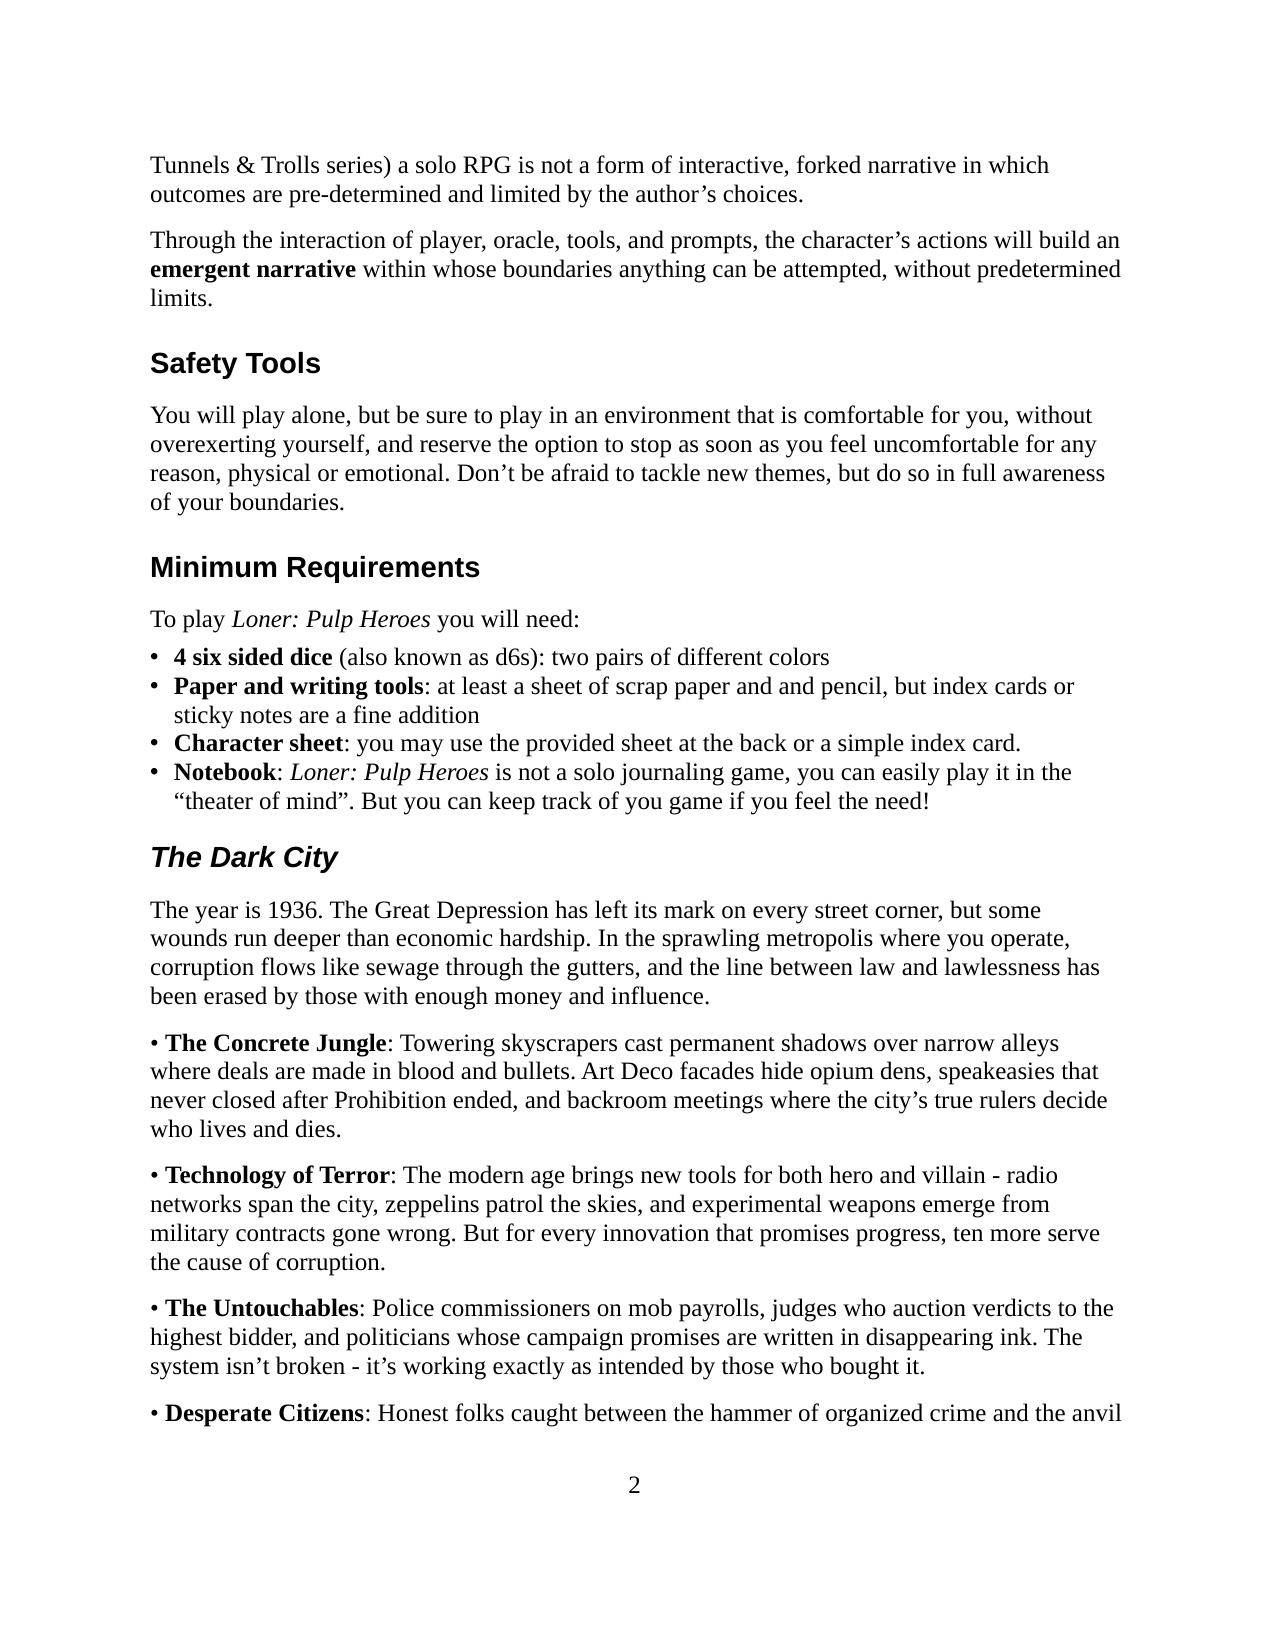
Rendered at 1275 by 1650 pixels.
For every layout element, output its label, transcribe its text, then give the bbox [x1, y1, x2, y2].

text • The Concrete Jungle: Towering skyscrapers cast permanent shadows over narrow alleys where deals are made in blood and bullets. Art Deco facades hide opium dens, speakeasies that never closed after Prohibition ended, and backroom meetings where the city’s true rulers decide who lives and dies. [150, 1028, 1125, 1143]
list Paper and writing tools: at least a sheet of scrap paper and and pencil, but index cards or sticky notes are a fine addition [150, 671, 1125, 728]
subtitle Safety Tools [150, 346, 1125, 379]
text • Desperate Citizens: Honest folks caught between the hammer of organized crime and the anvil [150, 1398, 1125, 1426]
text The year is 1936. The Great Depression has left its mark on every street corner, but some wounds run deeper than economic hardship. In the sprawling metropolis where you operate, corruption flows like sewage through the gutters, and the line between law and lawlessness has been erased by those with enough money and influence. [150, 895, 1125, 1010]
text You will play alone, but be sure to play in an environment that is comfortable for you, without overexerting yourself, and reserve the option to stop as soon as you feel uncomfortable for any reason, physical or emotional. Don’t be afraid to tackle new themes, but do so in full awareness of your boundaries. [150, 401, 1125, 516]
text Tunnels & Trolls series) a solo RPG is not a form of interactive, forked narrative in which outcomes are pre-determined and limited by the author’s choices. [150, 150, 1125, 207]
list 4 six sided dice (also known as d6s): two pairs of different colors [150, 642, 1125, 671]
text Through the interaction of player, oracle, tools, and prompts, the character’s actions will build an emergent narrative within whose boundaries anything can be attempted, without predetermined limits. [150, 225, 1125, 312]
list Notebook: Loner: Pulp Heroes is not a solo journaling game, you can easily play it in the “theater of mind”. But you can keep track of you game if you feel the need! [150, 757, 1125, 815]
subtitle Minimum Requirements [150, 549, 1125, 583]
subtitle The Dark City [150, 840, 1125, 873]
text • The Untouchables: Police commissioners on mob payrolls, judges who auction verdicts to the highest bidder, and politicians whose campaign promises are written in disappearing ink. The system isn’t broken - it’s working exactly as intended by those who bought it. [150, 1293, 1125, 1380]
text • Technology of Terror: The modern age brings new tools for both hero and villain - radio networks span the city, zeppelins patrol the skies, and experimental weapons emerge from military contracts gone wrong. But for every innovation that promises progress, ten more serve the cause of corruption. [150, 1161, 1125, 1276]
list Character sheet: you may use the provided sheet at the back or a simple index card. [150, 728, 1125, 757]
text To play Loner: Pulp Heroes you will need: [150, 604, 1125, 633]
